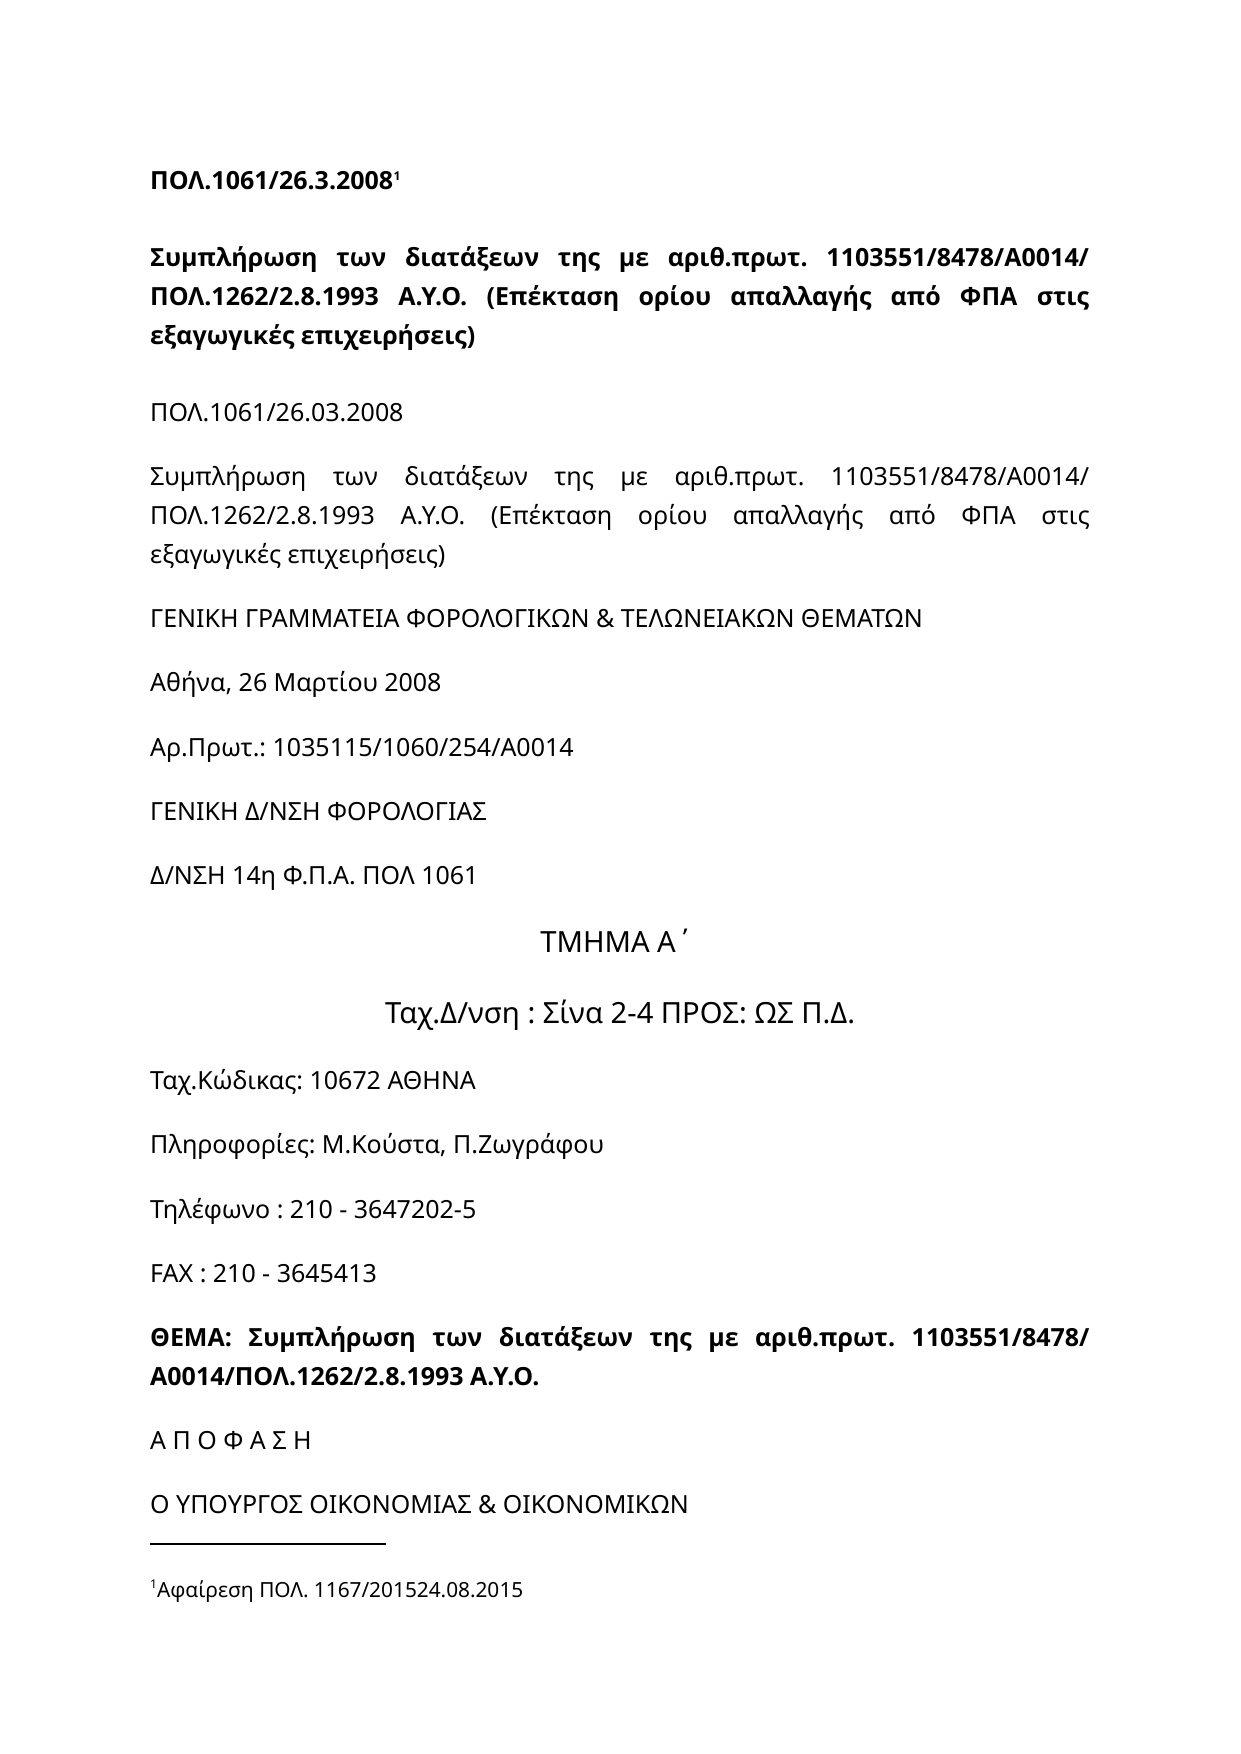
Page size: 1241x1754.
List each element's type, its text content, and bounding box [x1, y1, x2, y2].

text Τηλέφωνο : 210 - 3647202-5 [150, 1191, 1090, 1225]
text Πληροφορίες: M.Kούστα, Π.Ζωγράφου [150, 1127, 1090, 1161]
text Αφαίρεση ΠΟΛ. 1167/201524.08.2015 [150, 1576, 1090, 1604]
text Ο ΥΠΟΥΡΓΟΣ ΟΙΚΟΝΟΜΙΑΣ & ΟΙΚΟΝΟΜΙΚΩΝ [150, 1487, 1090, 1521]
text Αρ.Πρωτ.: 1035115/1060/254/A0014 [150, 729, 1090, 763]
text ΘΕΜΑ: Συμπλήρωση των διατάξεων της με αριθ.πρωτ. 1103551/8478/ Α0014/ΠΟΛ.1262/2.8.1993 Α.Υ.Ο. [150, 1319, 1090, 1393]
text Συμπλήρωση των διατάξεων της με αριθ.πρωτ. 1103551/8478/Α0014/ ΠΟΛ.1262/2.8.1993 Α.Υ.Ο. (Επέκταση ορίου απαλλαγής από ΦΠΑ στις εξαγωγικές επιχειρήσεις) [150, 458, 1090, 571]
text Αθήνα, 26 Μαρτίου 2008 [150, 665, 1090, 699]
text ΓΕΝΙΚΗ ΓΡΑΜΜΑΤΕΙΑ ΦΟΡΟΛΟΓΙΚΩΝ & ΤΕΛΩΝΕΙΑΚΩΝ ΘΕΜΑΤΩΝ [150, 601, 1090, 635]
text ΓΕΝΙΚΗ Δ/ΝΣΗ ΦΟΡΟΛΟΓΙΑΣ [150, 793, 1090, 827]
subtitle ΤΜΗΜΑ Α΄ [150, 922, 1090, 961]
text FAX : 210 - 3645413 [150, 1255, 1090, 1289]
title Συμπλήρωση των διατάξεων της με αριθ.πρωτ. 1103551/8478/Α0014/ ΠΟΛ.1262/2.8.1993 Α.Υ.Ο. (Επέκταση ορίου απαλλαγής από ΦΠΑ στις εξαγωγικές επιχειρήσεις) [150, 239, 1090, 352]
text Δ/ΝΣΗ 14η Φ.Π.Α. ΠΟΛ 1061 [150, 857, 1090, 892]
subtitle Ταχ.Δ/νση : Σίνα 2-4 ΠΡΟΣ: ΩΣ Π.Δ. [150, 992, 1090, 1032]
text Ταχ.Κώδικας: 10672 ΑΘΗΝΑ [150, 1063, 1090, 1097]
text ΠΟΛ.1061/26.03.2008 [150, 394, 1090, 428]
text Α Π Ο Φ Α Σ Η [150, 1423, 1090, 1457]
title ΠΟΛ.1061/26.3.2008 [150, 162, 1090, 197]
